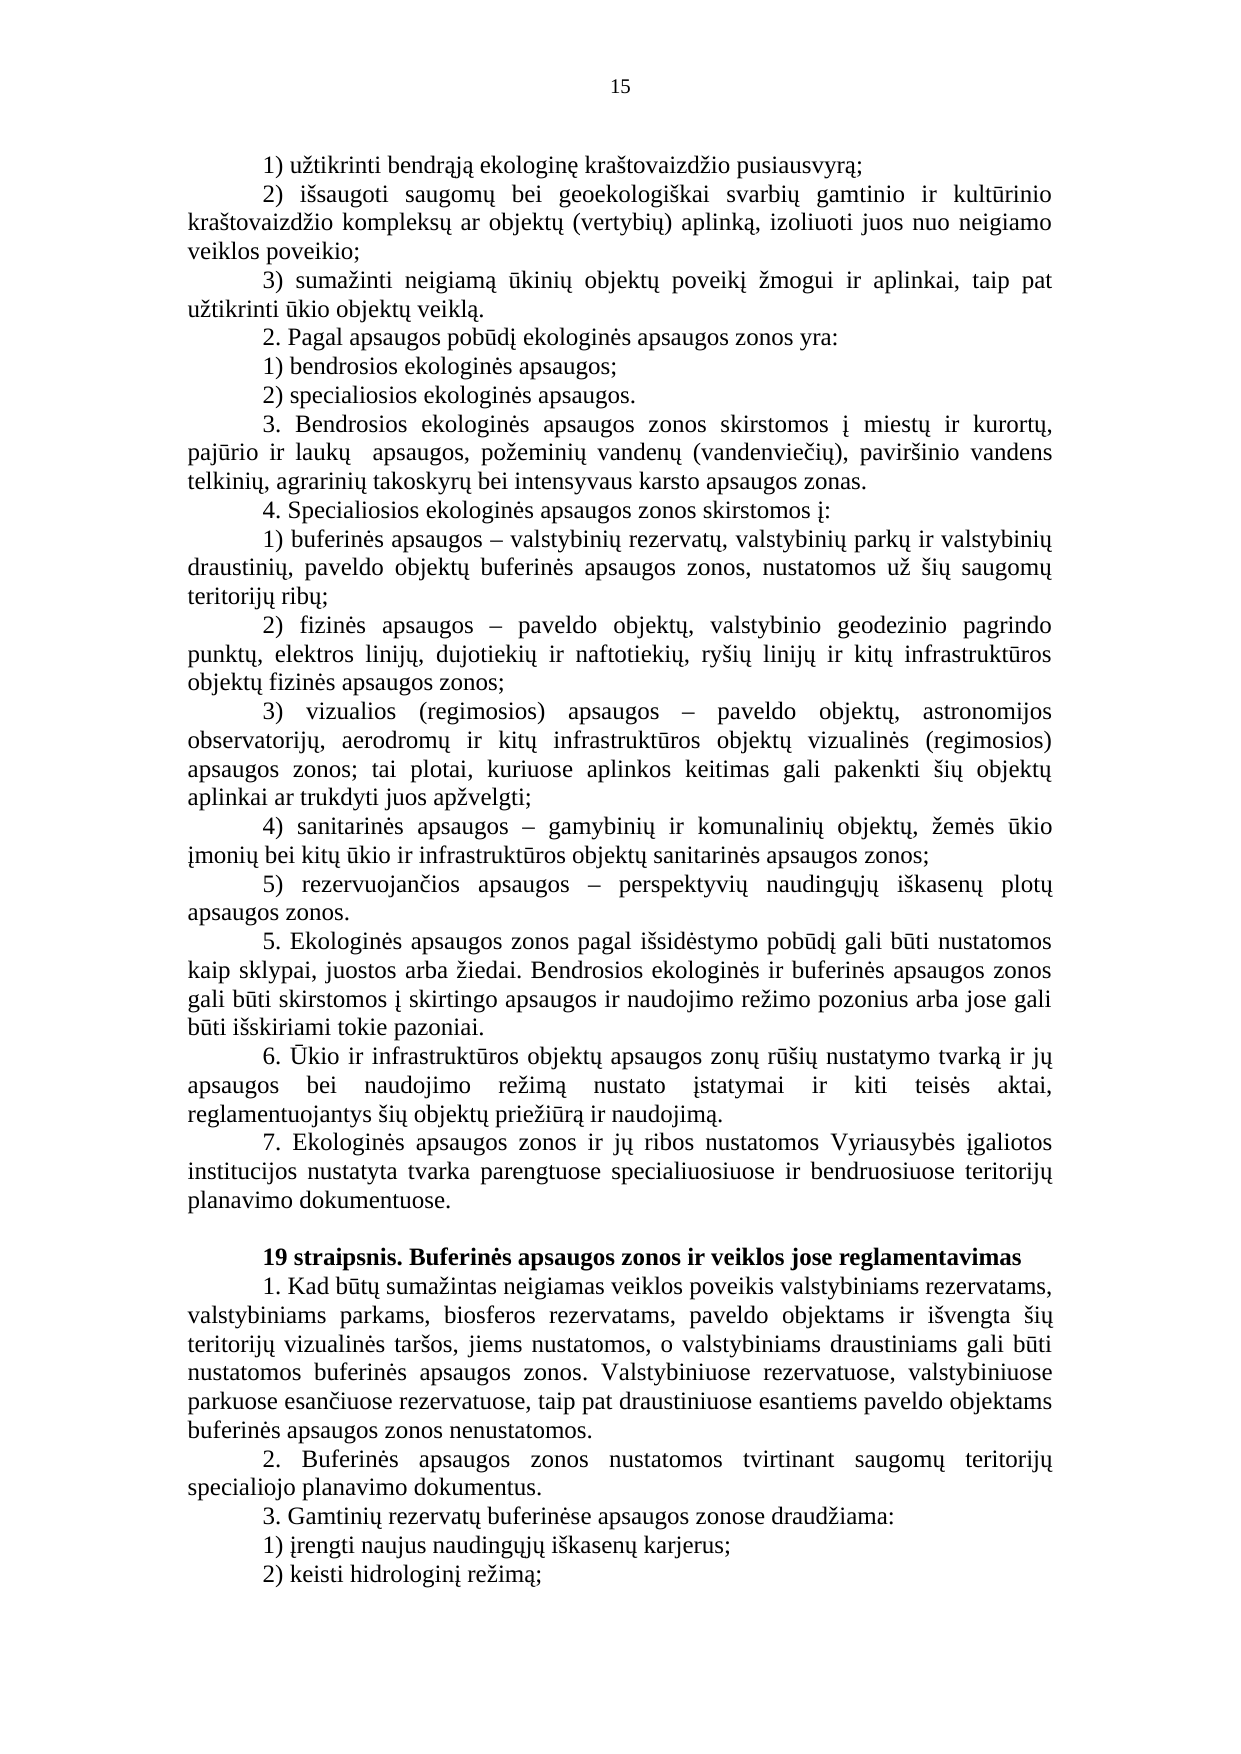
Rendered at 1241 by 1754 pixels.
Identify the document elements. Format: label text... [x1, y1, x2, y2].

text 4) sanitarinės apsaugos – gamybinių ir komunalinių objektų, žemės ūkio įmonių bei kitų ūkio ir infrastruktūros objektų sanitarinės apsaugos zonos; [187, 811, 1053, 869]
text 1. Kad būtų sumažintas neigiamas veiklos poveikis valstybiniams rezervatams, valstybiniams parkams, biosferos rezervatams, paveldo objektams ir išvengta šių teritorijų vizualinės taršos, jiems nustatomos, o valstybiniams draustiniams gali būti nustatomos buferinės apsaugos zonos. Valstybiniuose rezervatuose, valstybiniuose parkuose esančiuose rezervatuose, taip pat draustiniuose esantiems paveldo objektams buferinės apsaugos zonos nenustatomos. [187, 1271, 1053, 1444]
text 4. Specialiosios ekologinės apsaugos zonos skirstomos į: [187, 495, 1053, 524]
text 5) rezervuojančios apsaugos – perspektyvių naudingųjų iškasenų plotų apsaugos zonos. [187, 869, 1053, 926]
text 1) įrengti naujus naudingųjų iškasenų karjerus; [187, 1530, 1053, 1559]
text 7. Ekologinės apsaugos zonos ir jų ribos nustatomos Vyriausybės įgaliotos institucijos nustatyta tvarka parengtuose specialiuosiuose ir bendruosiuose teritorijų planavimo dokumentuose. [187, 1127, 1053, 1214]
text 3. Bendrosios ekologinės apsaugos zonos skirstomos į miestų ir kurortų, pajūrio ir laukų apsaugos, požeminių vandenų (vandenviečių), paviršinio vandens telkinių, agrarinių takoskyrų bei intensyvaus karsto apsaugos zonas. [187, 409, 1053, 495]
text 3) vizualios (regimosios) apsaugos – paveldo objektų, astronomijos observatorijų, aerodromų ir kitų infrastruktūros objektų vizualinės (regimosios) apsaugos zonos; tai plotai, kuriuose aplinkos keitimas gali pakenkti šių objektų aplinkai ar trukdyti juos apžvelgti; [187, 696, 1053, 811]
text 3. Gamtinių rezervatų buferinėse apsaugos zonose draudžiama: [187, 1501, 1053, 1530]
text 2. Buferinės apsaugos zonos nustatomos tvirtinant saugomų teritorijų specialiojo planavimo dokumentus. [187, 1444, 1053, 1501]
text 2) išsaugoti saugomų bei geoekologiškai svarbių gamtinio ir kultūrinio kraštovaizdžio kompleksų ar objektų (vertybių) aplinką, izoliuoti juos nuo neigiamo veiklos poveikio; [187, 179, 1053, 265]
text 2) fizinės apsaugos – paveldo objektų, valstybinio geodezinio pagrindo punktų, elektros linijų, dujotiekių ir naftotiekių, ryšių linijų ir kitų infrastruktūros objektų fizinės apsaugos zonos; [187, 610, 1053, 696]
text 1) užtikrinti bendrąją ekologinę kraštovaizdžio pusiausvyrą; [187, 150, 1053, 179]
text 1) bendrosios ekologinės apsaugos; [187, 351, 1053, 380]
text 6. Ūkio ir infrastruktūros objektų apsaugos zonų rūšių nustatymo tvarką ir jų apsaugos bei naudojimo režimą nustato įstatymai ir kiti teisės aktai, reglamentuojantys šių objektų priežiūrą ir naudojimą. [187, 1041, 1053, 1127]
text 2. Pagal apsaugos pobūdį ekologinės apsaugos zonos yra: [187, 322, 1053, 351]
text 2) specialiosios ekologinės apsaugos. [187, 380, 1053, 409]
text 2) keisti hidrologinį režimą; [187, 1559, 1053, 1587]
text 19 straipsnis. Buferinės apsaugos zonos ir veiklos jose reglamentavimas [187, 1242, 1053, 1271]
text 3) sumažinti neigiamą ūkinių objektų poveikį žmogui ir aplinkai, taip pat užtikrinti ūkio objektų veiklą. [187, 265, 1053, 322]
text 5. Ekologinės apsaugos zonos pagal išsidėstymo pobūdį gali būti nustatomos kaip sklypai, juostos arba žiedai. Bendrosios ekologinės ir buferinės apsaugos zonos gali būti skirstomos į skirtingo apsaugos ir naudojimo režimo pozonius arba jose gali būti išskiriami tokie pazoniai. [187, 926, 1053, 1041]
text 1) buferinės apsaugos – valstybinių rezervatų, valstybinių parkų ir valstybinių draustinių, paveldo objektų buferinės apsaugos zonos, nustatomos už šių saugomų teritorijų ribų; [187, 524, 1053, 610]
